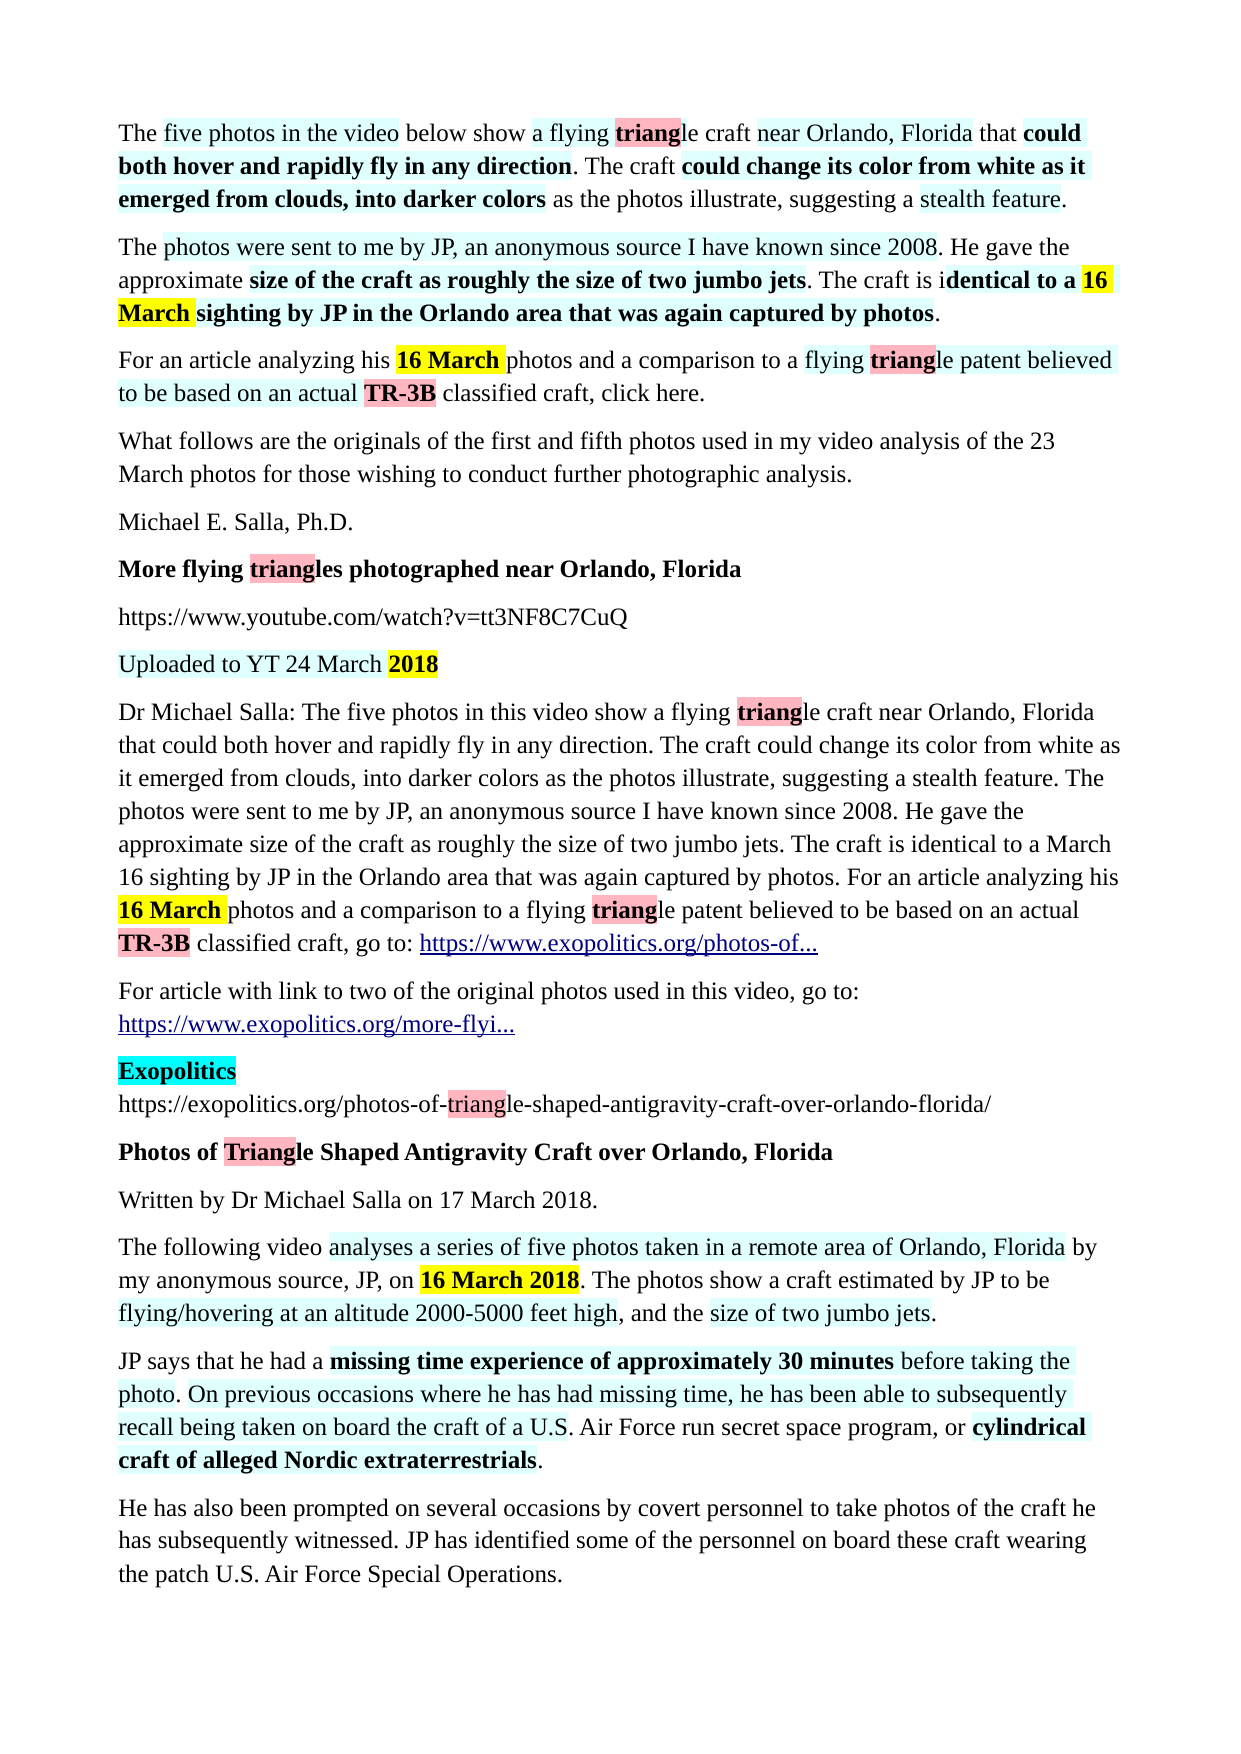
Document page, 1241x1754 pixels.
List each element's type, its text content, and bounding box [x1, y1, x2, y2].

text Michael E. Salla, Ph.D. [118, 507, 1122, 535]
text https://www.youtube.com/watch?v=tt3NF8C7CuQ [118, 602, 1122, 631]
text Exopolitics https://exopolitics.org/photos-of-triangle-shaped-antigravity-craft-over-orlando-florida/ [118, 1056, 1122, 1118]
text The photos were sent to me by JP, an anonymous source I have known since 2008. He gave the approximate size of the craft as roughly the size of two jumbo jets. The craft is identical to a 16 March sighting by JP in the Orlando area that was again captured by photos. [118, 232, 1122, 327]
text JP says that he had a missing time experience of approximately 30 minutes before taking the photo. On previous occasions where he has had missing time, he has been able to subsequently recall being taken on board the craft of a U.S. Air Force run secret space program, or cylindrical craft of alleged Nordic extraterrestrials. [118, 1346, 1122, 1474]
text More flying triangles photographed near Orlando, Florida [118, 554, 1122, 583]
text The five photos in the video below show a flying triangle craft near Orlando, Florida that could both hover and rapidly fly in any direction. The craft could change its color from white as it emerged from clouds, into darker colors as the photos illustrate, suggesting a stealth feature. [118, 118, 1122, 213]
text What follows are the originals of the first and fifth photos used in my video analysis of the 23 March photos for those wishing to conduct further photographic analysis. [118, 426, 1122, 488]
text The following video analyses a series of five photos taken in a remote area of Orlando, Florida by my anonymous source, JP, on 16 March 2018. The photos show a craft estimated by JP to be flying/hovering at an altitude 2000-5000 feet high, and the size of two jumbo jets. [118, 1232, 1122, 1327]
text Uploaded to YT 24 March 2018 [118, 649, 1122, 678]
text Dr Michael Salla: The five photos in this video show a flying triangle craft near Orlando, Florida that could both hover and rapidly fly in any direction. The craft could change its color from white as it emerged from clouds, into darker colors as the photos illustrate, suggesting a stealth feature. The photos were sent to me by JP, an anonymous source I have known since 2008. He gave the approximate size of the craft as roughly the size of two jumbo jets. The craft is identical to a March 16 sighting by JP in the Orlando area that was again captured by photos. For an article analyzing his 16 March photos and a comparison to a flying triangle patent believed to be based on an actual TR-3B classified craft, go to: https://www.exopolitics.org/photos-of... [118, 697, 1122, 957]
text For article with link to two of the original photos used in this video, go to: https://www.exopolitics.org/more-flyi... [118, 976, 1122, 1038]
text He has also been prompted on several occasions by covert personnel to take photos of the craft he has subsequently witnessed. JP has identified some of the personnel on board these craft wearing the patch U.S. Air Force Special Operations. [118, 1493, 1122, 1587]
text For an article analyzing his 16 March photos and a comparison to a flying triangle patent believed to be based on an actual TR-3B classified craft, click here. [118, 345, 1122, 407]
text Written by Dr Michael Salla on 17 March 2018. [118, 1185, 1122, 1213]
text Photos of Triangle Shaped Antigravity Craft over Orlando, Florida [118, 1137, 1122, 1166]
